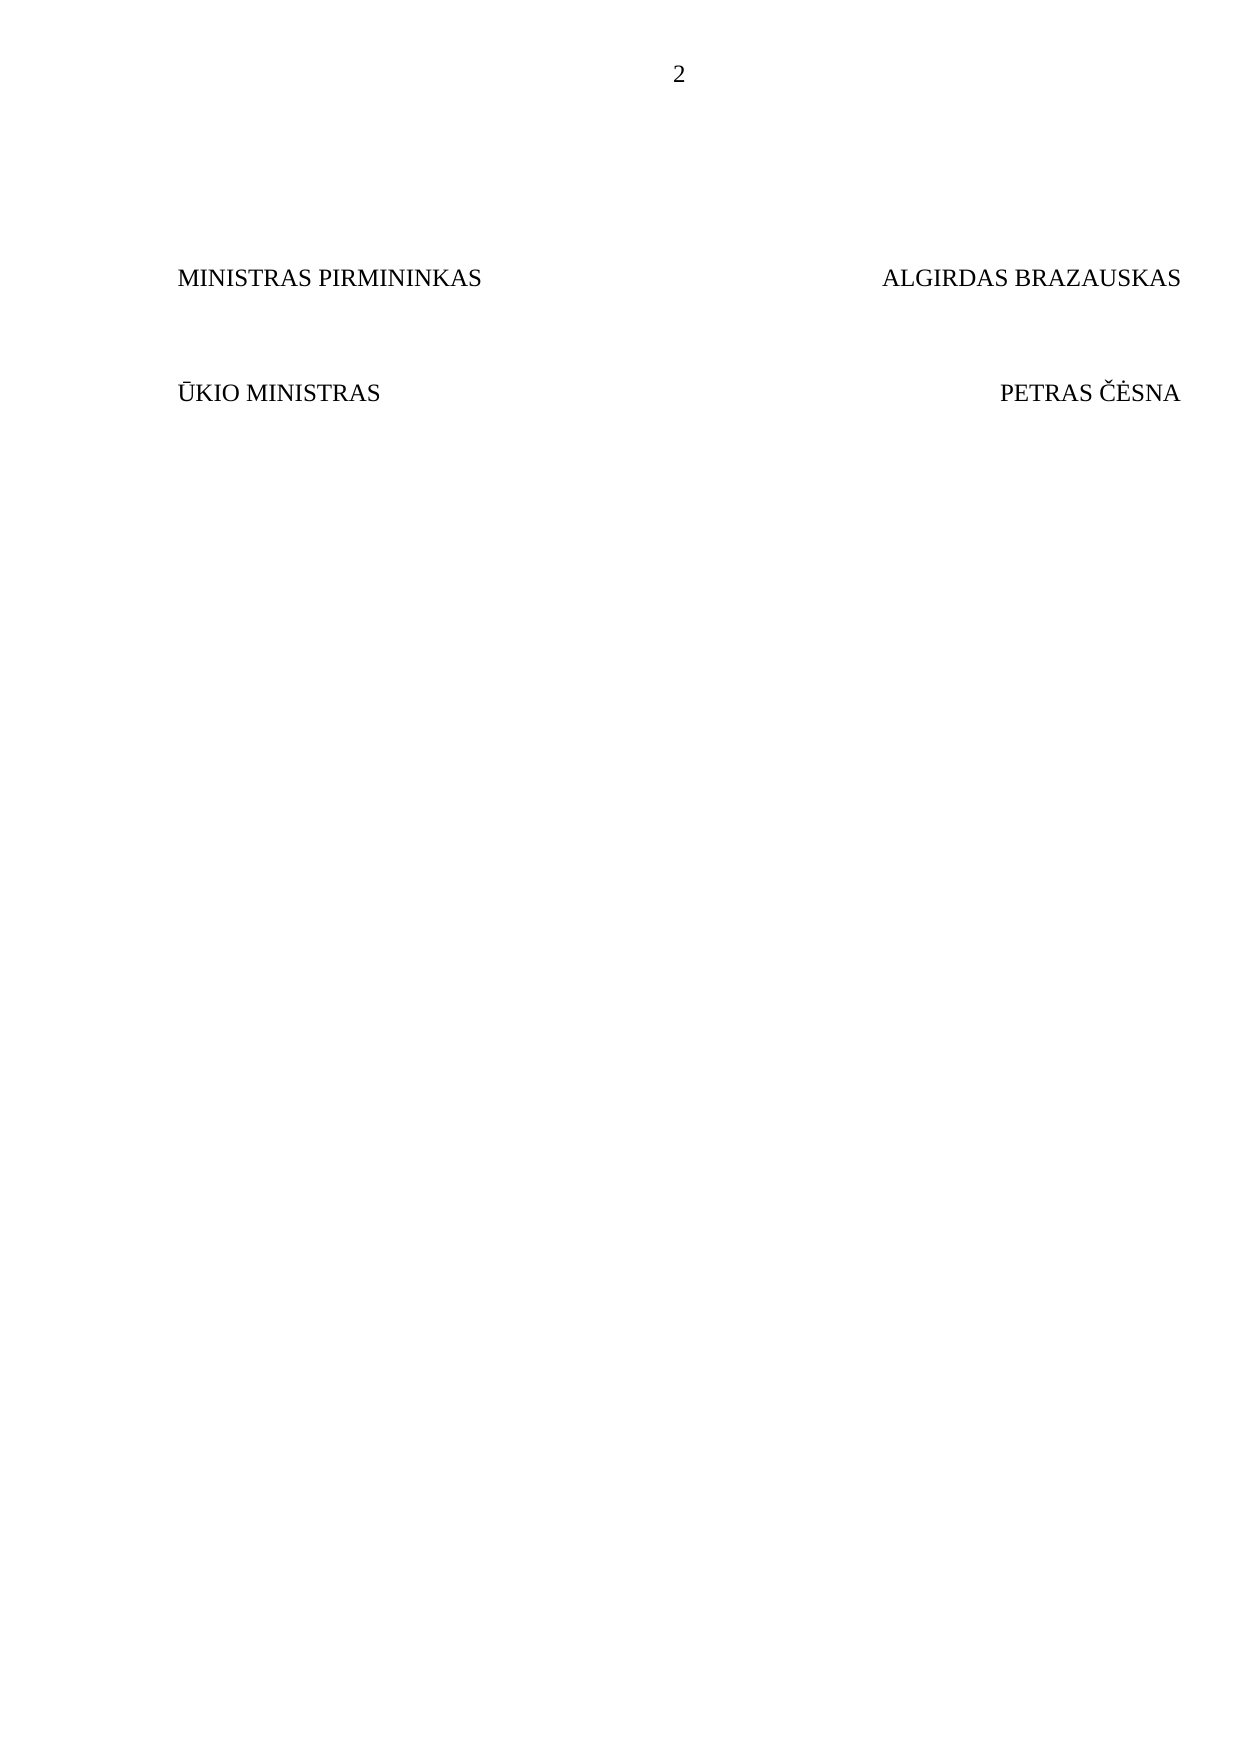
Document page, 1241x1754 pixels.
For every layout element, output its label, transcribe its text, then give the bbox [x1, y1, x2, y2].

text MINISTRAS PIRMININKAS ALGIRDAS BRAZAUSKAS [177, 263, 1181, 292]
text ŪKIO MINISTRAS PETRAS ČĖSNA [177, 378, 1181, 407]
